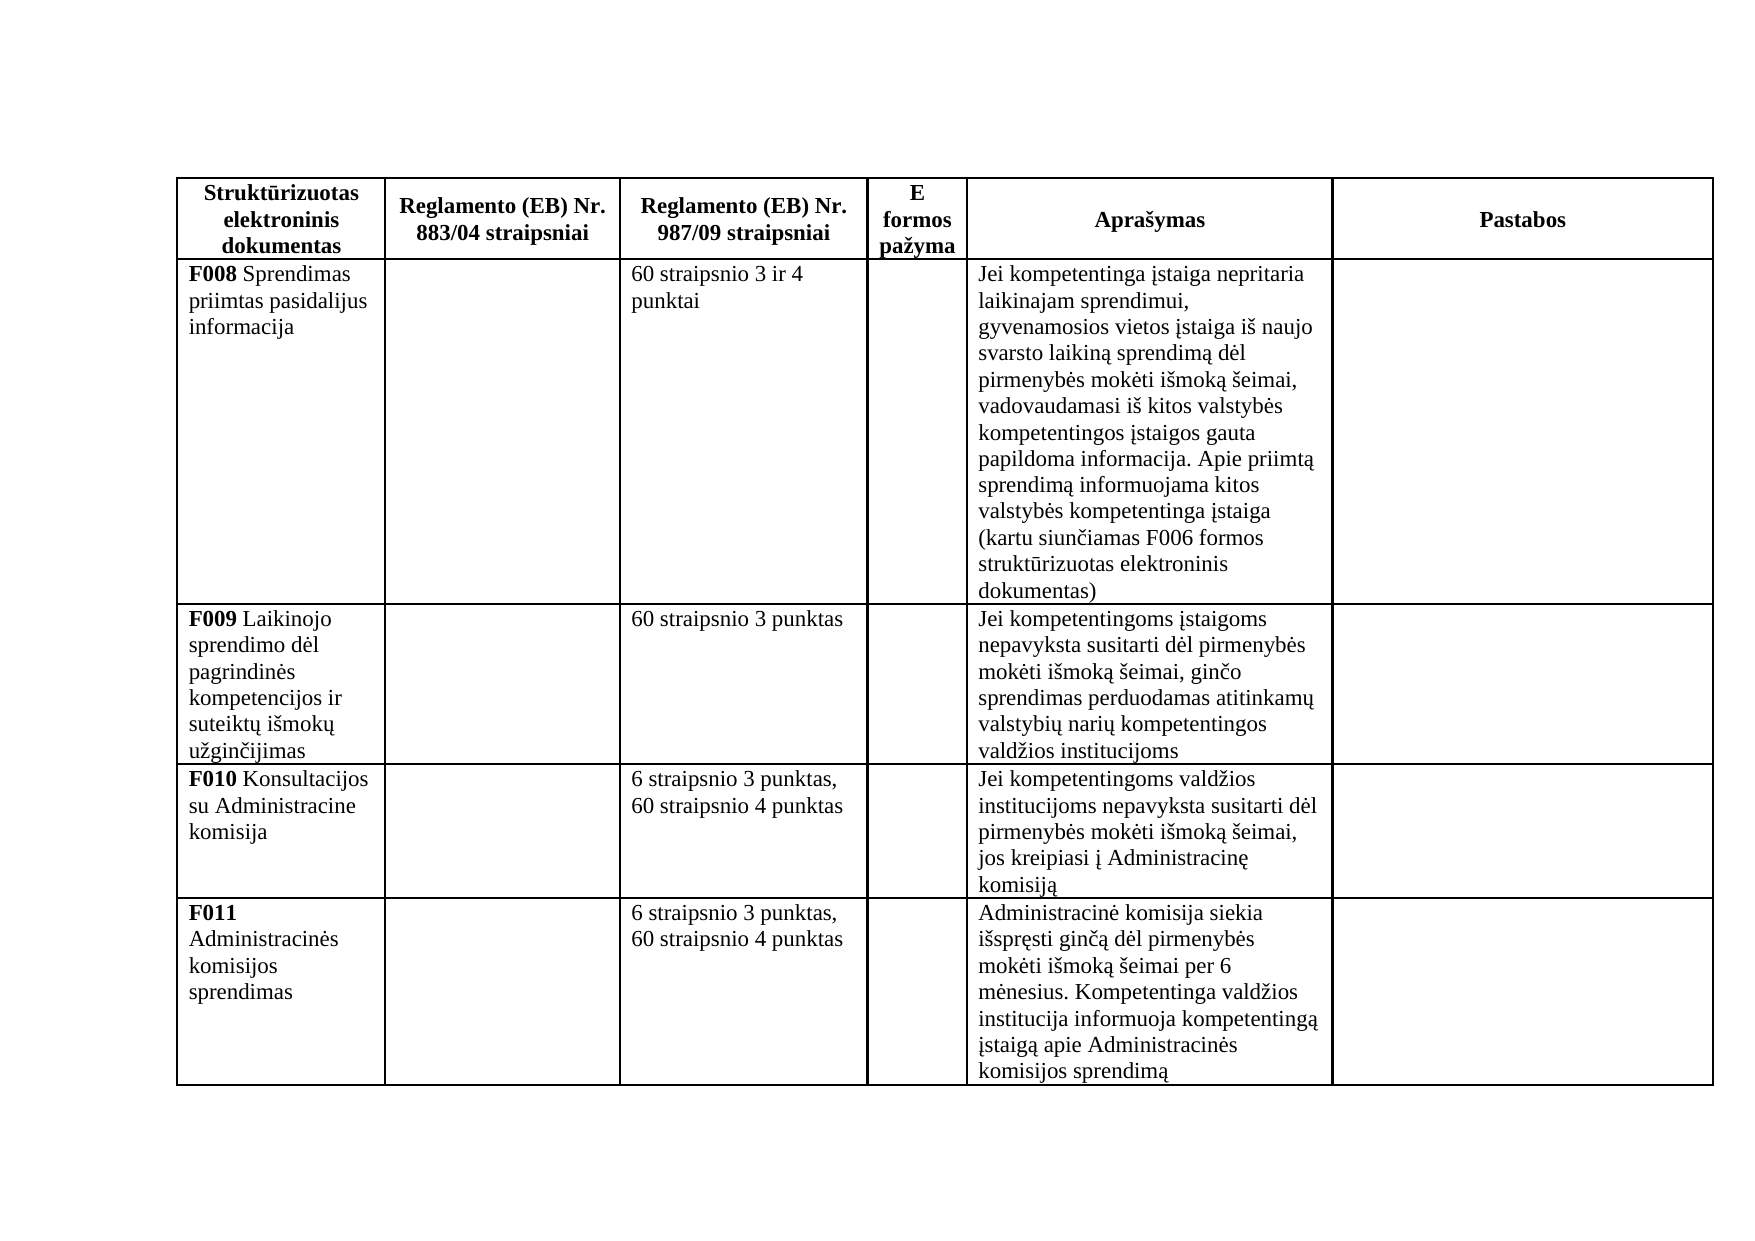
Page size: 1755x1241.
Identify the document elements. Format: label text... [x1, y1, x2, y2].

table_cell [1334, 260, 1712, 603]
table_cell [869, 605, 966, 763]
table_header Struktūrizuotas elektroninis dokumentas [178, 179, 384, 258]
table_cell [386, 260, 619, 603]
table_cell [1334, 899, 1712, 1084]
table_cell F008 Sprendimas priimtas pasidalijus informacija [178, 260, 384, 603]
table_cell [869, 899, 966, 1084]
table_cell 6 straipsnio 3 punktas, 60 straipsnio 4 punktas [621, 899, 866, 1084]
table_cell F011 Administracinės komisijos sprendimas [178, 899, 384, 1084]
table_cell Administracinė komisija siekia išspręsti ginčą dėl pirmenybės mokėti išmoką šeimai per 6 mėnesius. Kompetentinga valdžios institucija informuoja kompetentingą įstaigą apie Administracinės komisijos sprendimą [968, 899, 1331, 1084]
table_cell 60 straipsnio 3 ir 4 punktai [621, 260, 866, 603]
table_cell [386, 605, 619, 763]
table_cell 60 straipsnio 3 punktas [621, 605, 866, 763]
table_cell [386, 899, 619, 1084]
table_header Reglamento (EB) Nr. 987/09 straipsniai [621, 179, 866, 258]
table_cell [869, 765, 966, 897]
table_cell [386, 765, 619, 897]
table_cell Jei kompetentinga įstaiga nepritaria laikinajam sprendimui, gyvenamosios vietos įstaiga iš naujo svarsto laikiną sprendimą dėl pirmenybės mokėti išmoką šeimai, vadovaudamasi iš kitos valstybės kompetentingos įstaigos gauta papildoma informacija. Apie priimtą sprendimą informuojama kitos valstybės kompetentinga įstaiga (kartu siunčiamas F006 formos struktūrizuotas elektroninis dokumentas) [968, 260, 1331, 603]
table_cell 6 straipsnio 3 punktas, 60 straipsnio 4 punktas [621, 765, 866, 897]
table_header Aprašymas [968, 179, 1331, 258]
table_cell Jei kompetentingoms įstaigoms nepavyksta susitarti dėl pirmenybės mokėti išmoką šeimai, ginčo sprendimas perduodamas atitinkamų valstybių narių kompetentingos valdžios institucijoms [968, 605, 1331, 763]
table_cell Jei kompetentingoms valdžios institucijoms nepavyksta susitarti dėl pirmenybės mokėti išmoką šeimai, jos kreipiasi į Administracinę komisiją [968, 765, 1331, 897]
table_header E formos pažyma [869, 179, 966, 258]
table_header Reglamento (EB) Nr. 883/04 straipsniai [386, 179, 619, 258]
table_cell F009 Laikinojo sprendimo dėl pagrindinės kompetencijos ir suteiktų išmokų užginčijimas [178, 605, 384, 763]
table_header Pastabos [1334, 179, 1712, 258]
table_cell [1334, 605, 1712, 763]
table_cell F010 Konsultacijos su Administracine komisija [178, 765, 384, 897]
table_cell [1334, 765, 1712, 897]
table_cell [869, 260, 966, 603]
